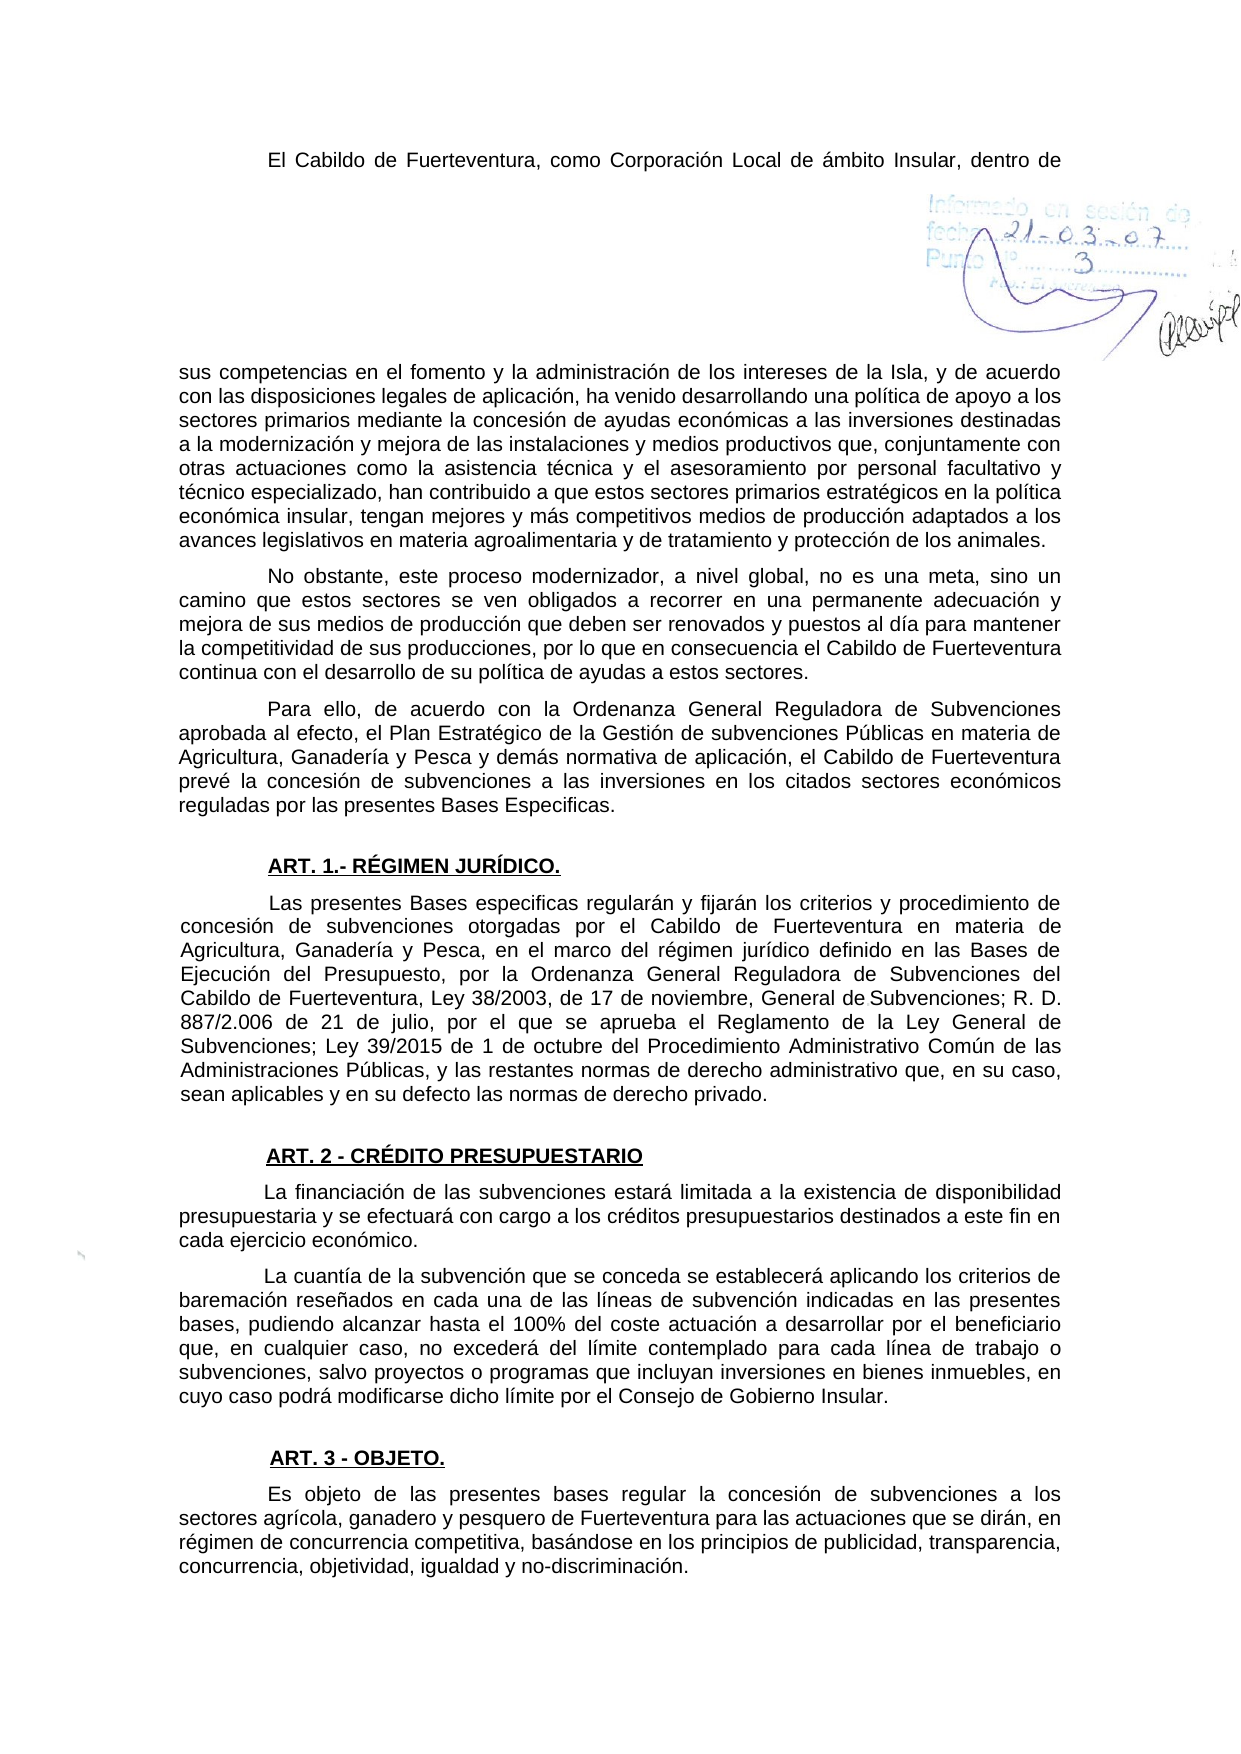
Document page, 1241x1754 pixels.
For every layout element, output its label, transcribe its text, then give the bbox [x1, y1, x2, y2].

text Es objeto de las presentes bases regular la concesión de subvenciones a los sectores agrícola, ganadero y pesquero de Fuerteventura para las actuaciones que se dirán, en régimen de concurrencia competitiva, basándose en los principios de publicidad, transparencia, concurrencia, objetividad, igualdad y no-discriminación. [179, 1482, 1062, 1578]
text No obstante, este proceso modernizador, a nivel global, no es una meta, sino un camino que estos sectores se ven obligados a recorrer en una permanente adecuación y mejora de sus medios de producción que deben ser renovados y puestos al día para mantener la competitividad de sus producciones, por lo que en consecuencia el Cabildo de Fuerteventura continua con el desarrollo de su política de ayudas a estos sectores. [179, 564, 1062, 684]
picture [77, 1250, 86, 1261]
text ART. 2 - CRÉDITO PRESUPUESTARIO [181, 1143, 1062, 1167]
text Para ello, de acuerdo con la Ordenanza General Reguladora de Subvenciones aprobada al efecto, el Plan Estratégico de la Gestión de subvenciones Públicas en materia de Agricultura, Ganadería y Pesca y demás normativa de aplicación, el Cabildo de Fuerteventura prevé la concesión de subvenciones a las inversiones en los citados sectores económicos reguladas por las presentes Bases Especificas. [178, 697, 1062, 816]
text ART. 1.- RÉGIMEN JURÍDICO. [179, 854, 1062, 878]
picture [926, 194, 1240, 361]
text ART. 3 - OBJETO. [181, 1446, 1062, 1469]
text Las presentes Bases especificas regularán y fijarán los criterios y procedimiento de concesión de subvenciones otorgadas por el Cabildo de Fuerteventura en materia de Agricultura, Ganadería y Pesca, en el marco del régimen jurídico definido en las Bases de Ejecución del Presupuesto, por la Ordenanza General Reguladora de Subvenciones del Cabildo de Fuerteventura, Ley 38/2003, de 17 de noviembre, General deSubvenciones; R. D. 887/2.006 de 21 de julio, por el que se aprueba el Reglamento de la Ley General de Subvenciones; Ley 39/2015 de 1 de octubre del Procedimiento Administrativo Común de las Administraciones Públicas, y las restantes normas de derecho administrativo que, en su caso, sean aplicables y en su defecto las normas de derecho privado. [180, 890, 1062, 1106]
text El Cabildo de Fuerteventura, como Corporación Local de ámbito Insular, dentro de sus competencias en el fomento y la administración de los intereses de la Isla, y de acuerdo con las disposiciones legales de aplicación, ha venido desarrollando una política de apoyo a los sectores primarios mediante la concesión de ayudas económicas a las inversiones destinadas a la modernización y mejora de las instalaciones y medios productivos que, conjuntamente con otras actuaciones como la asistencia técnica y el asesoramiento por personal facultativo y técnico especializado, han contribuido a que estos sectores primarios estratégicos en la política económica insular, tengan mejores y más competitivos medios de producción adaptados a los avances legislativos en materia agroalimentaria y de tratamiento y protección de los animales. [179, 148, 1062, 552]
text La cuantía de la subvención que se conceda se establecerá aplicando los criterios de baremación reseñados en cada una de las líneas de subvención indicadas en las presentes bases, pudiendo alcanzar hasta el 100% del coste actuación a desarrollar por el beneficiario que, en cualquier caso, no excederá del límite contemplado para cada línea de trabajo o subvenciones, salvo proyectos o programas que incluyan inversiones en bienes inmuebles, en cuyo caso podrá modificarse dicho límite por el Consejo de Gobierno Insular. [179, 1264, 1062, 1408]
text La financiación de las subvenciones estará limitada a la existencia de disponibilidad presupuestaria y se efectuará con cargo a los créditos presupuestarios destinados a este fin en cada ejercicio económico. [179, 1180, 1062, 1252]
